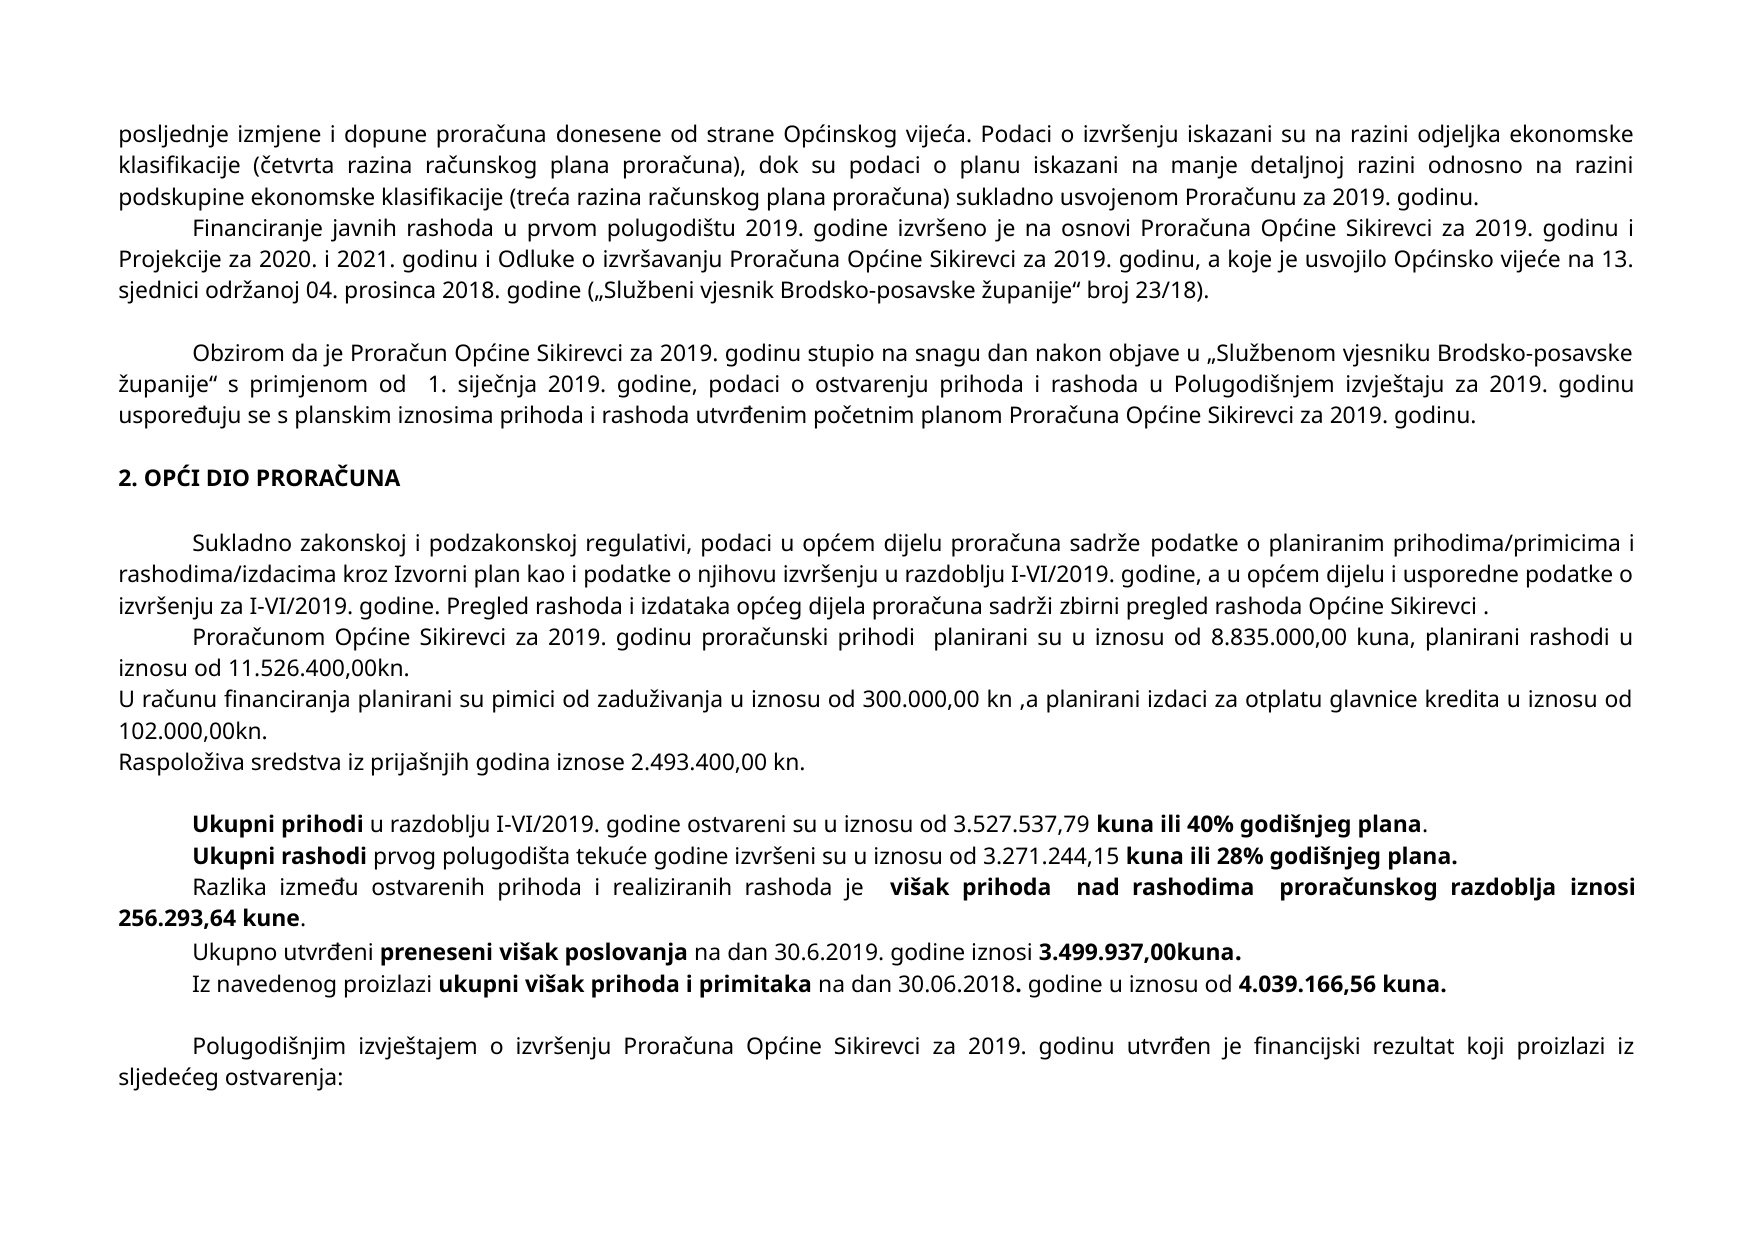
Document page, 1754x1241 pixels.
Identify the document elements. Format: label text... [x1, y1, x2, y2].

text Ukupno utvrđeni preneseni višak poslovanja na dan 30.6.2019. godine iznosi 3.499.937,00kuna. [118, 933, 1636, 967]
text Proračunom Općine Sikirevci za 2019. godinu proračunski prihodi planirani su u iznosu od 8.835.000,00 kuna, planirani rashodi u iznosu od 11.526.400,00kn. [118, 621, 1636, 683]
text Sukladno zakonskoj i podzakonskoj regulativi, podaci u općem dijelu proračuna sadrže podatke o planiranim prihodima/primicima i rashodima/izdacima kroz Izvorni plan kao i podatke o njihovu izvršenju u razdoblju I-VI/2019. godine, a u općem dijelu i usporedne podatke o izvršenju za I-VI/2019. godine. Pregled rashoda i izdataka općeg dijela proračuna sadrži zbirni pregled rashoda Općine Sikirevci . [118, 524, 1636, 621]
text Financiranje javnih rashoda u prvom polugodištu 2019. godine izvršeno je na osnovi Proračuna Općine Sikirevci za 2019. godinu i Projekcije za 2020. i 2021. godinu i Odluke o izvršavanju Proračuna Općine Sikirevci za 2019. godinu, a koje je usvojilo Općinsko vijeće na 13. sjednici održanoj 04. prosinca 2018. godine („Službeni vjesnik Brodsko-posavske županije“ broj 23/18). [118, 212, 1636, 306]
text Polugodišnjim izvještajem o izvršenju Proračuna Općine Sikirevci za 2019. godinu utvrđen je financijski rezultat koji proizlazi iz sljedećeg ostvarenja: [118, 1030, 1636, 1092]
text U računu financiranja planirani su pimici od zaduživanja u iznosu od 300.000,00 kn ,a planirani izdaci za otplatu glavnice kredita u iznosu od 102.000,00kn. [118, 683, 1636, 746]
text posljednje izmjene i dopune proračuna donesene od strane Općinskog vijeća. Podaci o izvršenju iskazani su na razini odjeljka ekonomske klasifikacije (četvrta razina računskog plana proračuna), dok su podaci o planu iskazani na manje detaljnoj razini odnosno na razini podskupine ekonomske klasifikacije (treća razina računskog plana proračuna) sukladno usvojenom Proračunu za 2019. godinu. [118, 118, 1636, 212]
text Ukupni prihodi u razdoblju I-VI/2019. godine ostvareni su u iznosu od 3.527.537,79 kuna ili 40% godišnjeg plana. [118, 808, 1636, 840]
text Razlika između ostvarenih prihoda i realiziranih rashoda je višak prihoda nad rashodima proračunskog razdoblja iznosi 256.293,64 kune. [118, 871, 1636, 933]
text Raspoloživa sredstva iz prijašnjih godina iznose 2.493.400,00 kn. [118, 746, 1636, 777]
text Iz navedenog proizlazi ukupni višak prihoda i primitaka na dan 30.06.2018. godine u iznosu od 4.039.166,56 kuna. [118, 967, 1636, 999]
text Obzirom da je Proračun Općine Sikirevci za 2019. godinu stupio na snagu dan nakon objave u „Službenom vjesniku Brodsko-posavske županije“ s primjenom od 1. siječnja 2019. godine, podaci o ostvarenju prihoda i rashoda u Polugodišnjem izvještaju za 2019. godinu uspoređuju se s planskim iznosima prihoda i rashoda utvrđenim početnim planom Proračuna Općine Sikirevci za 2019. godinu. [118, 337, 1636, 431]
text 2. OPĆI DIO PRORAČUNA [118, 462, 1636, 493]
text Ukupni rashodi prvog polugodišta tekuće godine izvršeni su u iznosu od 3.271.244,15 kuna ili 28% godišnjeg plana. [118, 840, 1636, 871]
